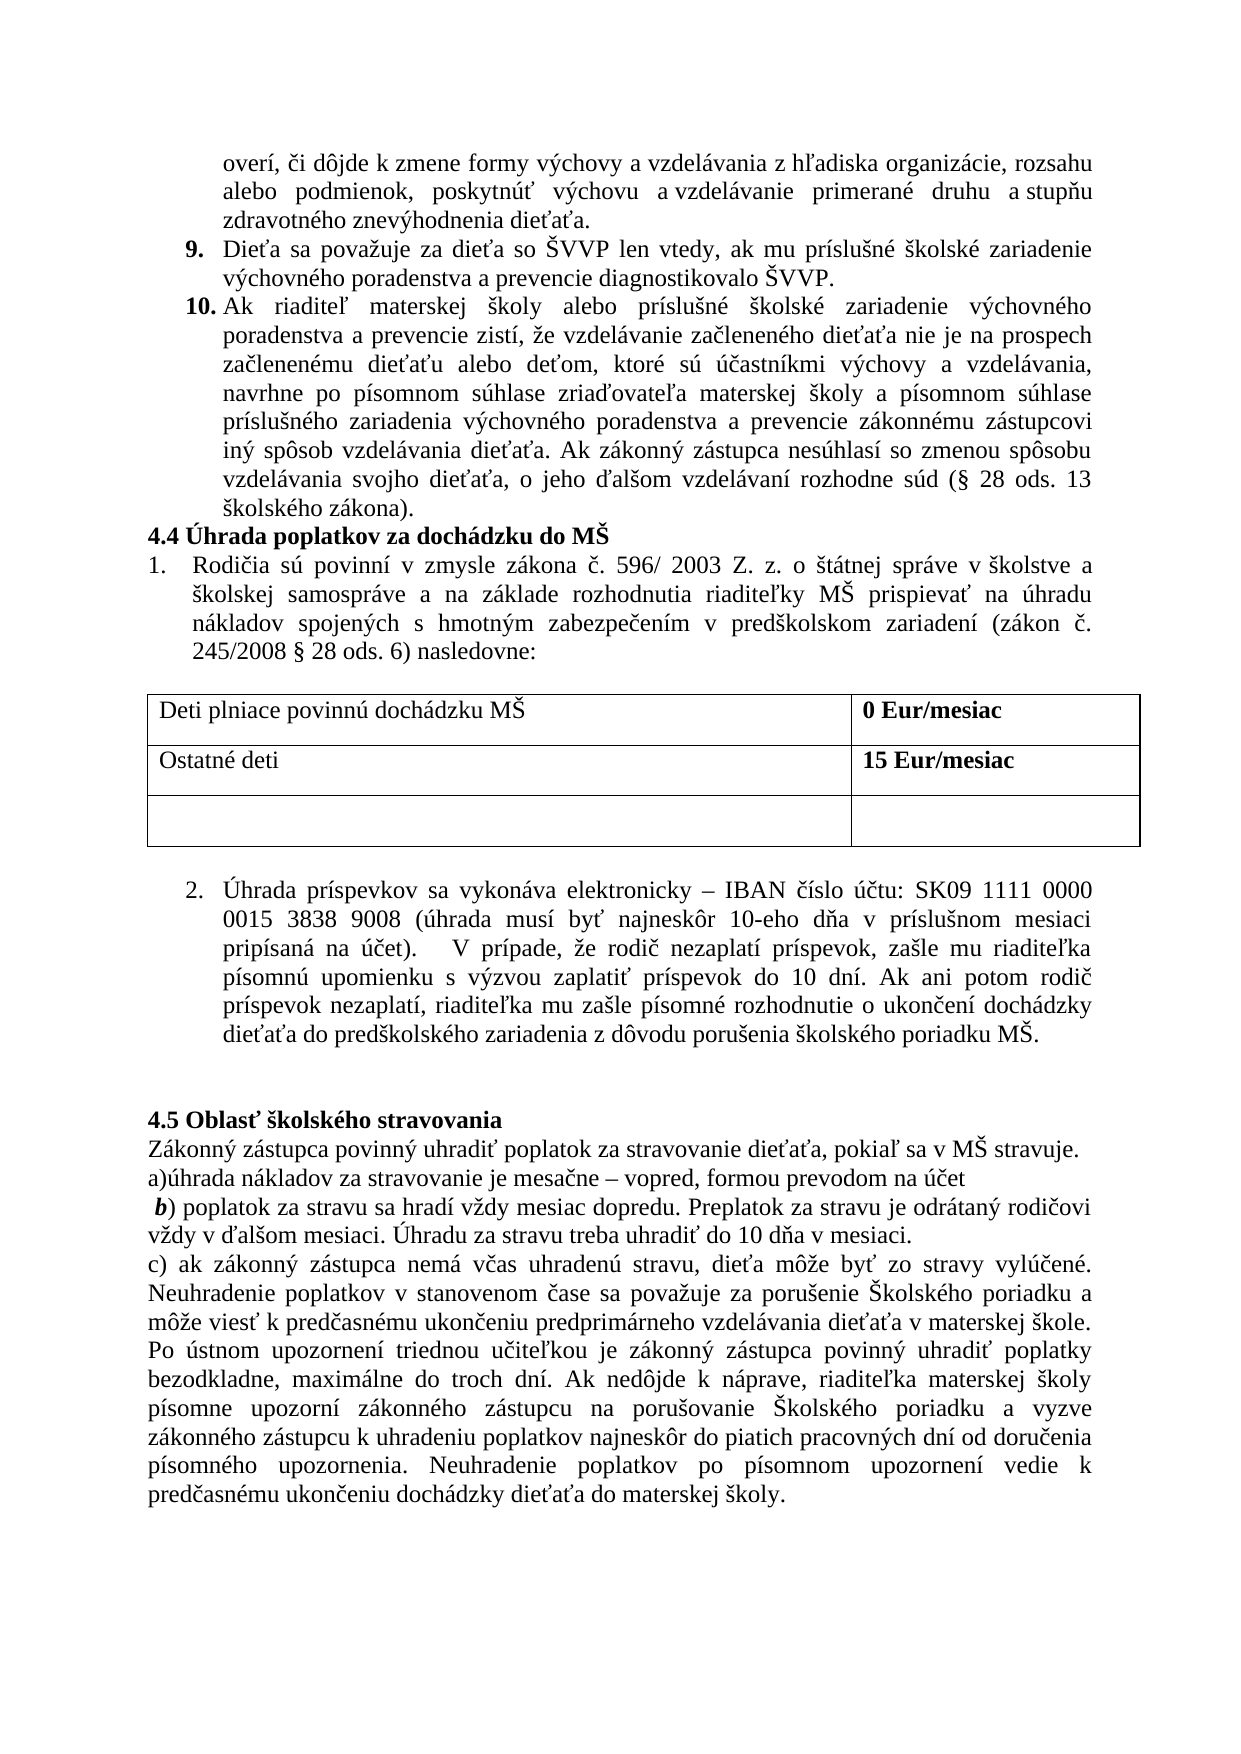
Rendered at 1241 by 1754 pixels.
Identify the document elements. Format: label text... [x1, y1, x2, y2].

list Ak riaditeľ materskej školy alebo príslušné školské zariadenie výchovného poradenstva a prevencie zistí, že vzdelávanie začleneného dieťaťa nie je na prospech začlenenému dieťaťu alebo deťom, ktoré sú účastníkmi výchovy a vzdelávania, navrhne po písomnom súhlase zriaďovateľa materskej školy a písomnom súhlase príslušného zariadenia výchovného poradenstva a prevencie zákonnému zástupcovi iný spôsob vzdelávania dieťaťa. Ak zákonný zástupca nesúhlasí so zmenou spôsobu vzdelávania svojho dieťaťa, o jeho ďalšom vzdelávaní rozhodne súd (§ 28 ods. 13 školského zákona). [185, 291, 1093, 521]
text Zákonný zástupca povinný uhradiť poplatok za stravovanie dieťaťa, pokiaľ sa v MŠ stravuje. [148, 1134, 1093, 1163]
text c) ak zákonný zástupca nemá včas uhradenú stravu, dieťa môže byť zo stravy vylúčené. Neuhradenie poplatkov v stanovenom čase sa považuje za porušenie Školského poriadku a môže viesť k predčasnému ukončeniu predprimárneho vzdelávania dieťaťa v materskej škole. Po ústnom upozornení triednou učiteľkou je zákonný zástupca povinný uhradiť poplatky bezodkladne, maximálne do troch dní. Ak nedôjde k náprave, riaditeľka materskej školy písomne upozorní zákonného zástupcu na porušovanie Školského poriadku a vyzve zákonného zástupcu k uhradeniu poplatkov najneskôr do piatich pracovných dní od doručenia písomného upozornenia. Neuhradenie poplatkov po písomnom upozornení vedie k predčasnému ukončeniu dochádzky dieťaťa do materskej školy. [148, 1249, 1093, 1508]
list overí, či dôjde k zmene formy výchovy a vzdelávania z hľadiska organizácie, rozsahu alebo podmienok, poskytnúť výchovu a vzdelávanie primerané druhu a stupňu zdravotného znevýhodnenia dieťaťa. [185, 148, 1093, 234]
table_header 0 Eur/mesiac [852, 695, 1139, 744]
table_cell [148, 796, 851, 846]
list Rodičia sú povinní v zmysle zákona č. 596/ 2003 Z. z. o štátnej správe v školstve a školskej samospráve a na základe rozhodnutia riaditeľky MŠ prispievať na úhradu nákladov spojených s hmotným zabezpečením v predškolskom zariadení (zákon č. 245/2008 § 28 ods. 6) nasledovne: [148, 550, 1093, 665]
table_cell Ostatné deti [148, 746, 851, 795]
table_cell [852, 796, 1139, 846]
text 4.5 Oblasť školského stravovania [148, 1106, 1093, 1134]
list Dieťa sa považuje za dieťa so ŠVVP len vtedy, ak mu príslušné školské zariadenie výchovného poradenstva a prevencie diagnostikovalo ŠVVP. [185, 234, 1093, 291]
table_cell 15 Eur/mesiac [852, 746, 1139, 795]
table_header Deti plniace povinnú dochádzku MŠ [148, 695, 851, 744]
text 4.4 Úhrada poplatkov za dochádzku do MŠ [148, 521, 1093, 550]
list Úhrada príspevkov sa vykonáva elektronicky – IBAN číslo účtu: SK09 1111 0000 0015 3838 9008 (úhrada musí byť najneskôr 10-eho dňa v príslušnom mesiaci pripísaná na účet). V prípade, že rodič nezaplatí príspevok, zašle mu riaditeľka písomnú upomienku s výzvou zaplatiť príspevok do 10 dní. Ak ani potom rodič príspevok nezaplatí, riaditeľka mu zašle písomné rozhodnutie o ukončení dochádzky dieťaťa do predškolského zariadenia z dôvodu porušenia školského poriadku MŠ. [185, 876, 1093, 1048]
text b) poplatok za stravu sa hradí vždy mesiac dopredu. Preplatok za stravu je odrátaný rodičovi vždy v ďalšom mesiaci. Úhradu za stravu treba uhradiť do 10 dňa v mesiaci. [148, 1192, 1093, 1249]
text a)úhrada nákladov za stravovanie je mesačne – vopred, formou prevodom na účet [148, 1163, 1093, 1192]
